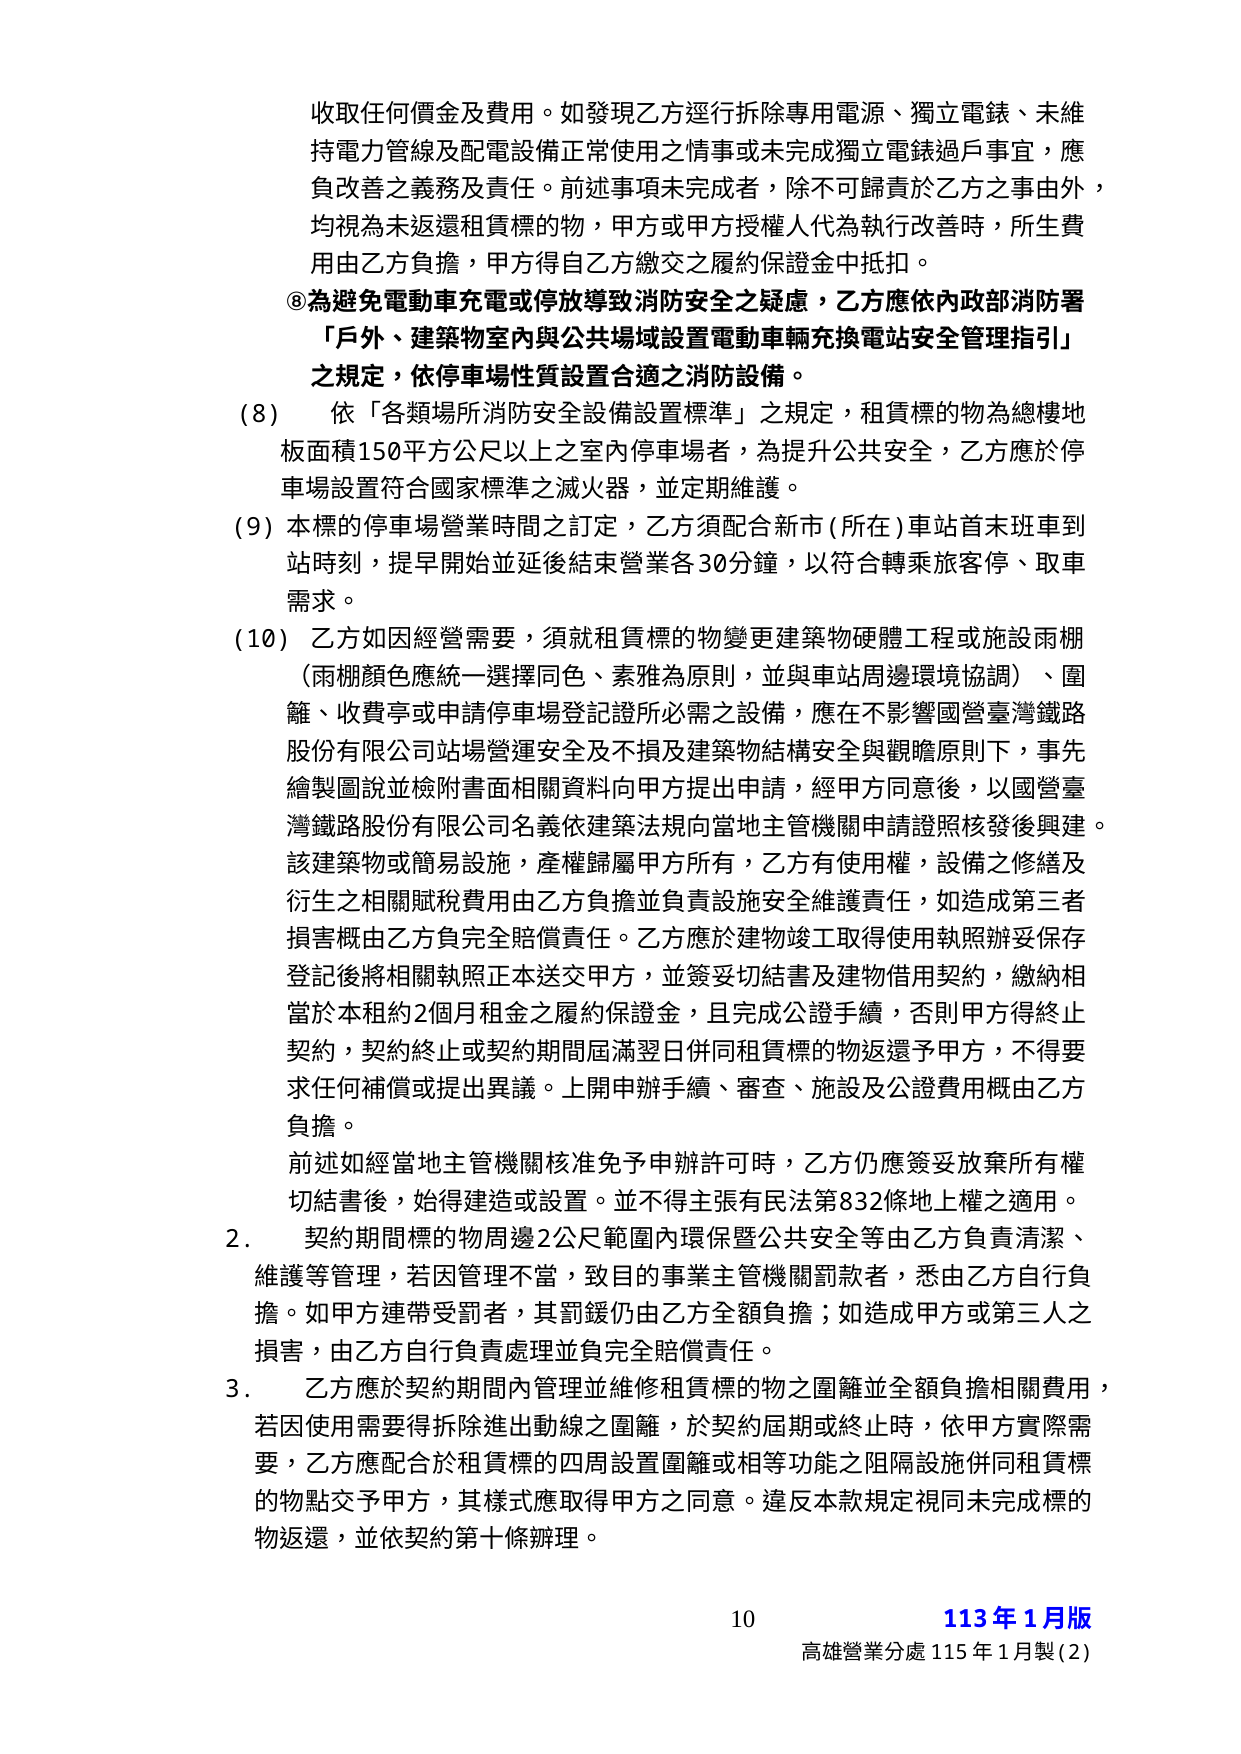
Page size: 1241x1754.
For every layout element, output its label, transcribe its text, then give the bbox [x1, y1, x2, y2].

list 依「各類場所消防安全設備設置標準」之規定，租賃標的物為總樓地板面積150平方公尺以上之室內停車場者，為提升公共安全，乙方應於停車場設置符合國家標準之滅火器，並定期維護。 [236, 393, 1087, 505]
list 契約期間標的物周邊2公尺範圍內環保暨公共安全等由乙方負責清潔、維護等管理，若因管理不當，致目的事業主管機關罰款者，悉由乙方自行負擔。如甲方連帶受罰者，其罰鍰仍由乙方全額負擔；如造成甲方或第三人之損害，由乙方自行負責處理並負完全賠償責任。 [224, 1218, 1092, 1368]
text ⑧為避免電動車充電或停放導致消防安全之疑慮，乙方應依內政部消防署「戶外、建築物室內與公共場域設置電動車輛充換電站安全管理指引」之規定，依停車場性質設置合適之消防設備。 [285, 280, 1087, 393]
list 乙方如因經營需要，須就租賃標的物變更建築物硬體工程或施設雨棚（雨棚顏色應統一選擇同色、素雅為原則，並與車站周邊環境協調）、圍籬、收費亭或申請停車場登記證所必需之設備，應在不影響國營臺灣鐵路股份有限公司站場營運安全及不損及建築物結構安全與觀瞻原則下，事先繪製圖說並檢附書面相關資料向甲方提出申請，經甲方同意後，以國營臺灣鐵路股份有限公司名義依建築法規向當地主管機關申請證照核發後興建。該建築物或簡易設施，產權歸屬甲方所有，乙方有使用權，設備之修繕及衍生之相關賦稅費用由乙方負擔並負責設施安全維護責任，如造成第三者損害概由乙方負完全賠償責任。乙方應於建物竣工取得使用執照辦妥保存登記後將相關執照正本送交甲方，並簽妥切結書及建物借用契約，繳納相當於本租約2個月租金之履約保證金，且完成公證手續，否則甲方得終止契約，契約終止或契約期間屆滿翌日併同租賃標的物返還予甲方，不得要求任何補償或提出異議。上開申辦手續、審查、施設及公證費用概由乙方負擔。 [231, 618, 1087, 1143]
list 乙方應於契約期間內管理並維修租賃標的物之圍籬並全額負擔相關費用，若因使用需要得拆除進出動線之圍籬，於契約屆期或終止時，依甲方實際需要，乙方應配合於租賃標的四周設置圍籬或相等功能之阻隔設施併同租賃標的物點交予甲方，其樣式應取得甲方之同意。違反本款規定視同未完成標的物返還，並依契約第十條辧理。 [224, 1368, 1092, 1555]
text ⑦本智慧電動車充(換)電設備於契約期間屆滿或契約終止翌日(末日為例假日時延至下一上班日)，乙方應即拆除並結清所有費用，否則視為拋棄其物所有權，逕由甲方處理，所需費用由乙方負擔，乙方不得異議；惟應保留充電樁設備之專用電源、獨立電錶及接引台電電力所設置電力等相關管線及配電設備，確保為正常安全之使用狀態，並將獨立電錶無償過戶予甲方或甲方指定新承租人，乙方應無條件配合辦理且不得要求收取任何價金及費用。如發現乙方逕行拆除專用電源、獨立電錶、未維持電力管線及配電設備正常使用之情事或未完成獨立電錶過戶事宜，應負改善之義務及責任。前述事項未完成者，除不可歸責於乙方之事由外，均視為未返還租賃標的物，甲方或甲方授權人代為執行改善時，所生費用由乙方負擔，甲方得自乙方繳交之履約保證金中抵扣。 [285, 93, 1087, 280]
text 前述如經當地主管機關核准免予申辦許可時，乙方仍應簽妥放棄所有權切結書後，始得建造或設置。並不得主張有民法第832條地上權之適用。 [288, 1143, 1087, 1218]
list 本標的停車場營業時間之訂定，乙方須配合新市(所在)車站首末班車到站時刻，提早開始並延後結束營業各30分鐘，以符合轉乘旅客停、取車需求。 [231, 505, 1087, 618]
